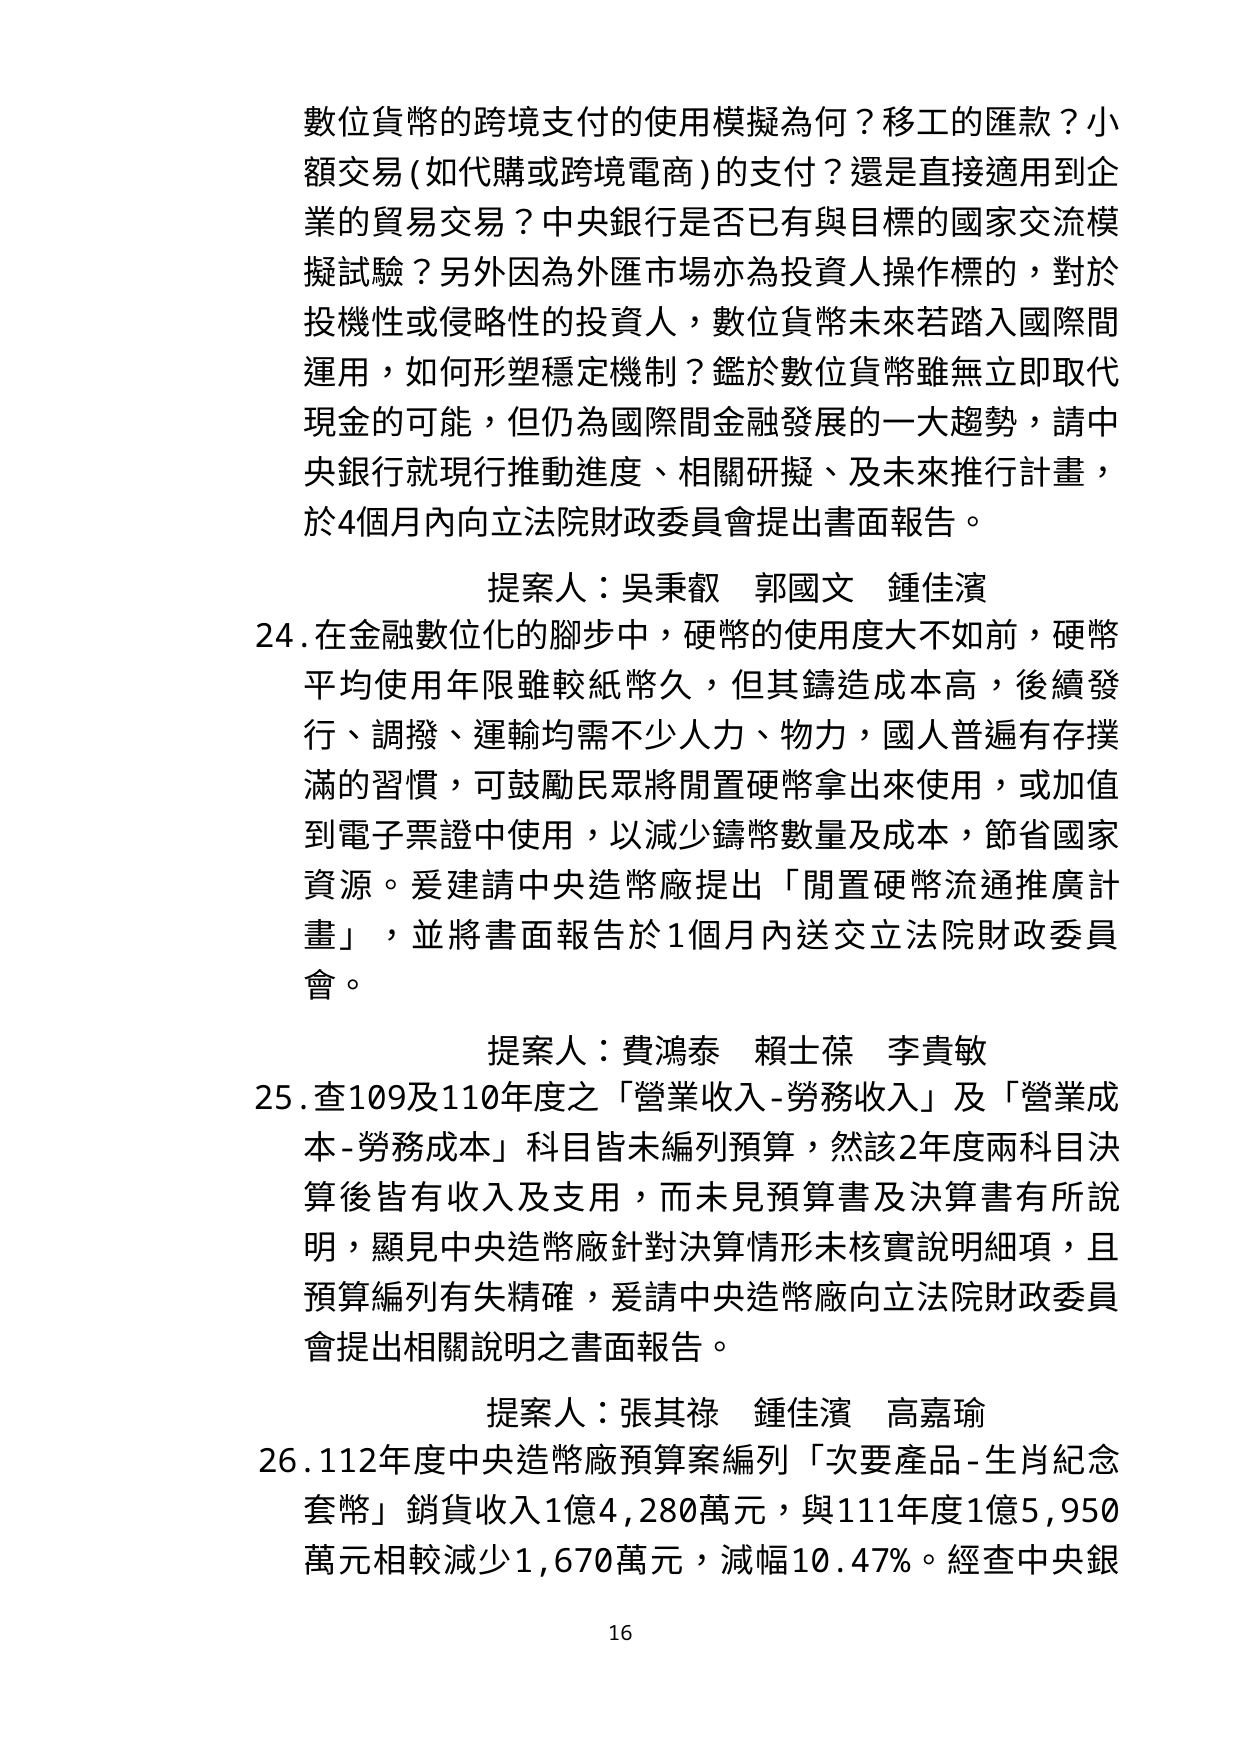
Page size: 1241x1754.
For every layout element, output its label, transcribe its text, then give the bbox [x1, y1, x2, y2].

text 26.112年度中央造幣廠預算案編列「次要產品-生肖紀念套幣」銷貨收入1億4,280萬元，與111年度1億5,950萬元相較減少1,670萬元，減幅10.47%。經查中央銀 [120, 1432, 1120, 1582]
subtitle 提案人：吳秉叡 郭國文 鍾佳濱 [220, 544, 1120, 607]
text 25.查109及110年度之「營業收入-勞務收入」及「營業成本-勞務成本」科目皆未編列預算，然該2年度兩科目決算後皆有收入及支用，而未見預算書及決算書有所說明，顯見中央造幣廠針對決算情形未核實說明細項，且預算編列有失精確，爰請中央造幣廠向立法院財政委員會提出相關說明之書面報告。 [120, 1069, 1120, 1369]
subtitle 提案人：張其祿 鍾佳濱 高嘉瑜 [286, 1369, 1120, 1432]
text 24.在金融數位化的腳步中，硬幣的使用度大不如前，硬幣平均使用年限雖較紙幣久，但其鑄造成本高，後續發行、調撥、運輸均需不少人力、物力，國人普遍有存撲滿的習慣，可鼓勵民眾將閒置硬幣拿出來使用，或加值到電子票證中使用，以減少鑄幣數量及成本，節省國家資源。爰建請中央造幣廠提出「閒置硬幣流通推廣計畫」，並將書面報告於1個月內送交立法院財政委員會。 [120, 607, 1120, 1007]
subtitle 提案人：費鴻泰 賴士葆 李貴敏 [220, 1007, 1120, 1069]
text 數位貨幣的跨境支付的使用模擬為何？移工的匯款？小額交易(如代購或跨境電商)的支付？還是直接適用到企業的貿易交易？中央銀行是否已有與目標的國家交流模擬試驗？另外因為外匯市場亦為投資人操作標的，對於投機性或侵略性的投資人，數位貨幣未來若踏入國際間運用，如何形塑穩定機制？鑑於數位貨幣雖無立即取代現金的可能，但仍為國際間金融發展的一大趨勢，請中央銀行就現行推動進度、相關研擬、及未來推行計畫，於4個月內向立法院財政委員會提出書面報告。 [120, 94, 1120, 544]
